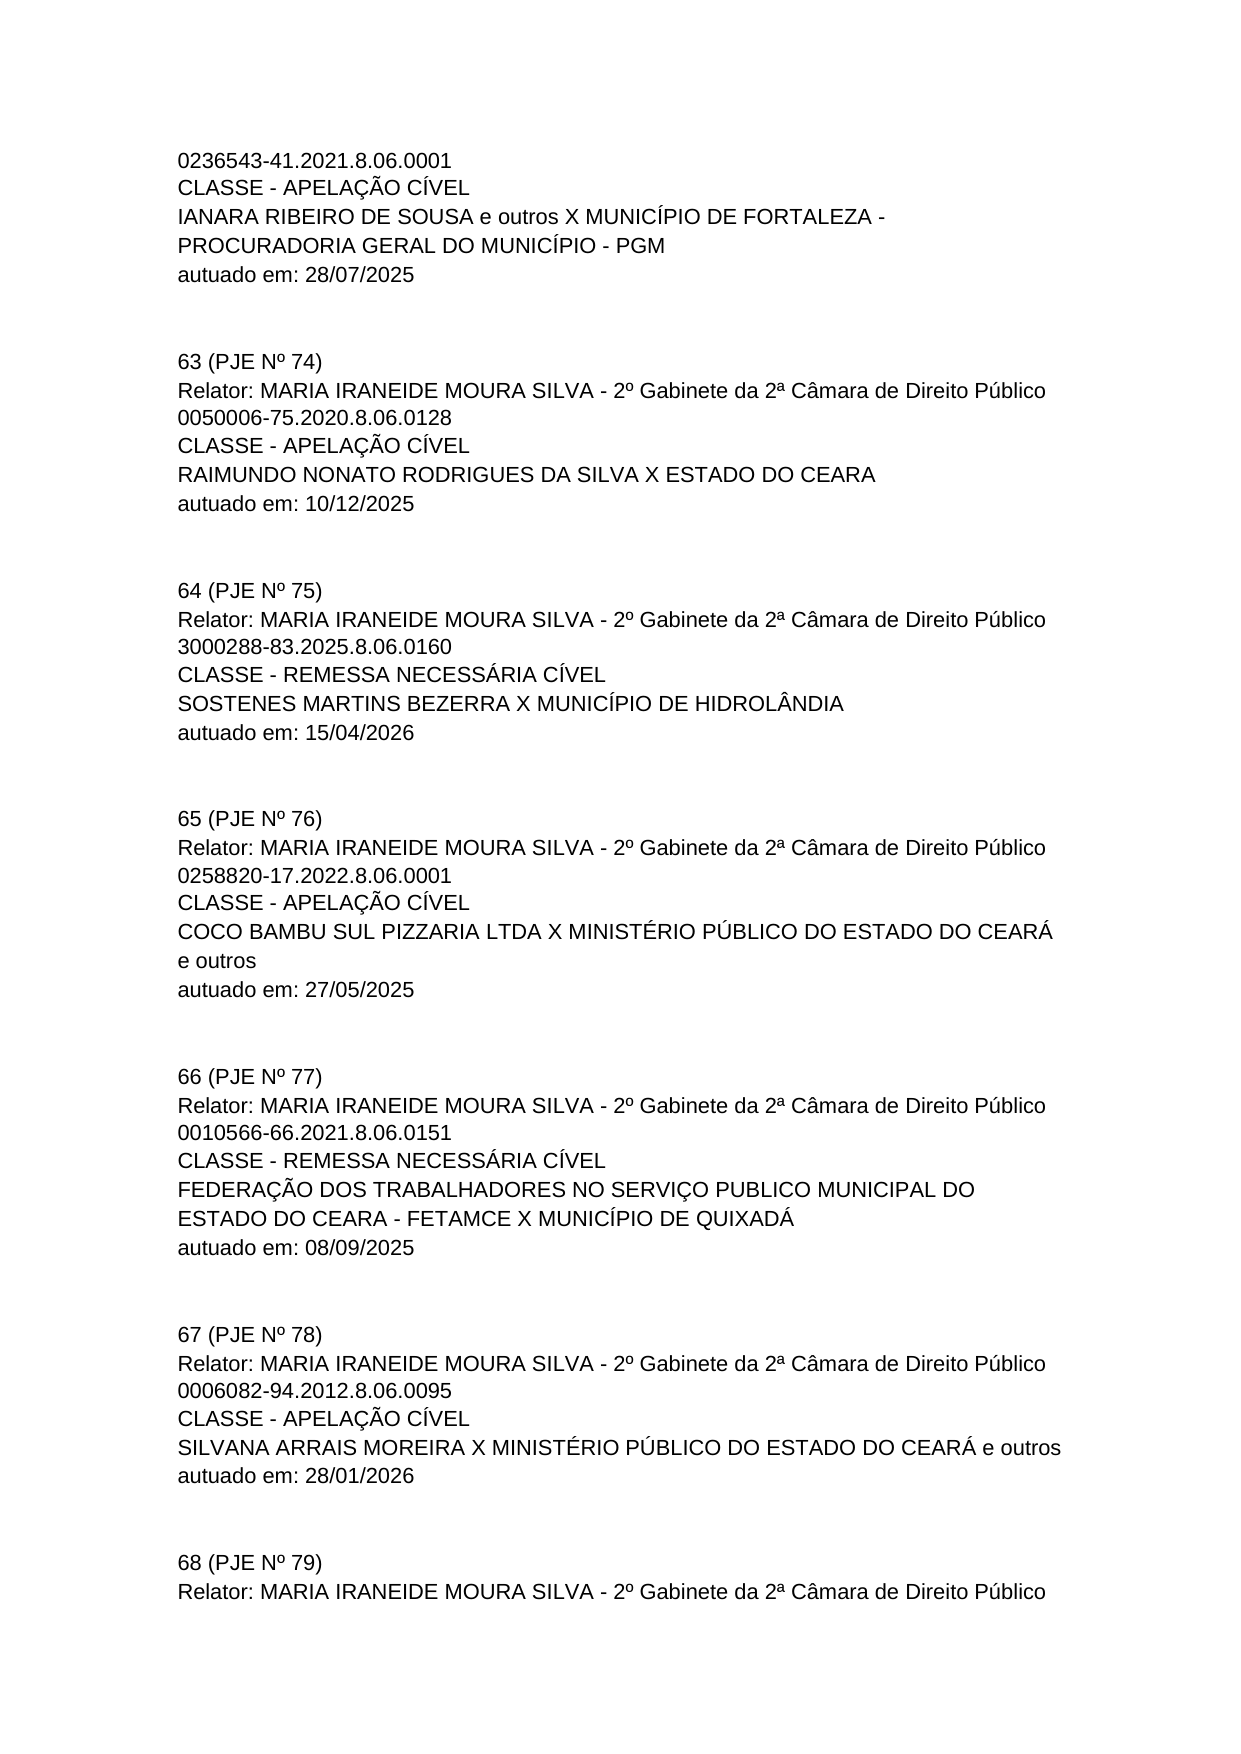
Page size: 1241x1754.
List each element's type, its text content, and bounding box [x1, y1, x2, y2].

text CLASSE - APELAÇÃO CÍVEL IANARA RIBEIRO DE SOUSA e outros X MUNICÍPIO DE FORTALEZA - PROCURADORIA GERAL DO MUNICÍPIO - PGM autuado em: 28/07/2025 [177, 175, 1063, 287]
text Relator: MARIA IRANEIDE MOURA SILVA - 2º Gabinete da 2ª Câmara de Direito Público [177, 1351, 1063, 1376]
text CLASSE - REMESSA NECESSÁRIA CÍVEL SOSTENES MARTINS BEZERRA X MUNICÍPIO DE HIDROLÂNDIA autuado em: 15/04/2026 [177, 662, 1063, 745]
text 66 (PJE Nº 77) [177, 1064, 1063, 1089]
text CLASSE - APELAÇÃO CÍVEL RAIMUNDO NONATO RODRIGUES DA SILVA X ESTADO DO CEARA autuado em: 10/12/2025 [177, 433, 1063, 516]
text 67 (PJE Nº 78) [177, 1322, 1063, 1347]
subtitle 3000288-83.2025.8.06.0160 [177, 634, 1063, 659]
subtitle 0050006-75.2020.8.06.0128 [177, 405, 1063, 430]
text 64 (PJE Nº 75) [177, 578, 1063, 603]
text Relator: MARIA IRANEIDE MOURA SILVA - 2º Gabinete da 2ª Câmara de Direito Público [177, 835, 1063, 861]
subtitle 0236543-41.2021.8.06.0001 [177, 148, 1063, 173]
subtitle 0006082-94.2012.8.06.0095 [177, 1378, 1063, 1403]
text 63 (PJE Nº 74) [177, 349, 1063, 374]
text 65 (PJE Nº 76) [177, 806, 1063, 832]
text CLASSE - REMESSA NECESSÁRIA CÍVEL FEDERAÇÃO DOS TRABALHADORES NO SERVIÇO PUBLICO MUNICIPAL DO ESTADO DO CEARA - FETAMCE X MUNICÍPIO DE QUIXADÁ autuado em: 08/09/2025 [177, 1148, 1063, 1260]
subtitle 0010566-66.2021.8.06.0151 [177, 1120, 1063, 1145]
text Relator: MARIA IRANEIDE MOURA SILVA - 2º Gabinete da 2ª Câmara de Direito Público [177, 378, 1063, 403]
text Relator: MARIA IRANEIDE MOURA SILVA - 2º Gabinete da 2ª Câmara de Direito Público [177, 1093, 1063, 1118]
text Relator: MARIA IRANEIDE MOURA SILVA - 2º Gabinete da 2ª Câmara de Direito Público [177, 1579, 1063, 1604]
text 68 (PJE Nº 79) [177, 1550, 1063, 1575]
text CLASSE - APELAÇÃO CÍVEL COCO BAMBU SUL PIZZARIA LTDA X MINISTÉRIO PÚBLICO DO ESTADO DO CEARÁ e outros autuado em: 27/05/2025 [177, 890, 1063, 1002]
subtitle 0258820-17.2022.8.06.0001 [177, 862, 1063, 888]
text CLASSE - APELAÇÃO CÍVEL SILVANA ARRAIS MOREIRA X MINISTÉRIO PÚBLICO DO ESTADO DO CEARÁ e outros autuado em: 28/01/2026 [177, 1405, 1063, 1488]
text Relator: MARIA IRANEIDE MOURA SILVA - 2º Gabinete da 2ª Câmara de Direito Público [177, 607, 1063, 632]
